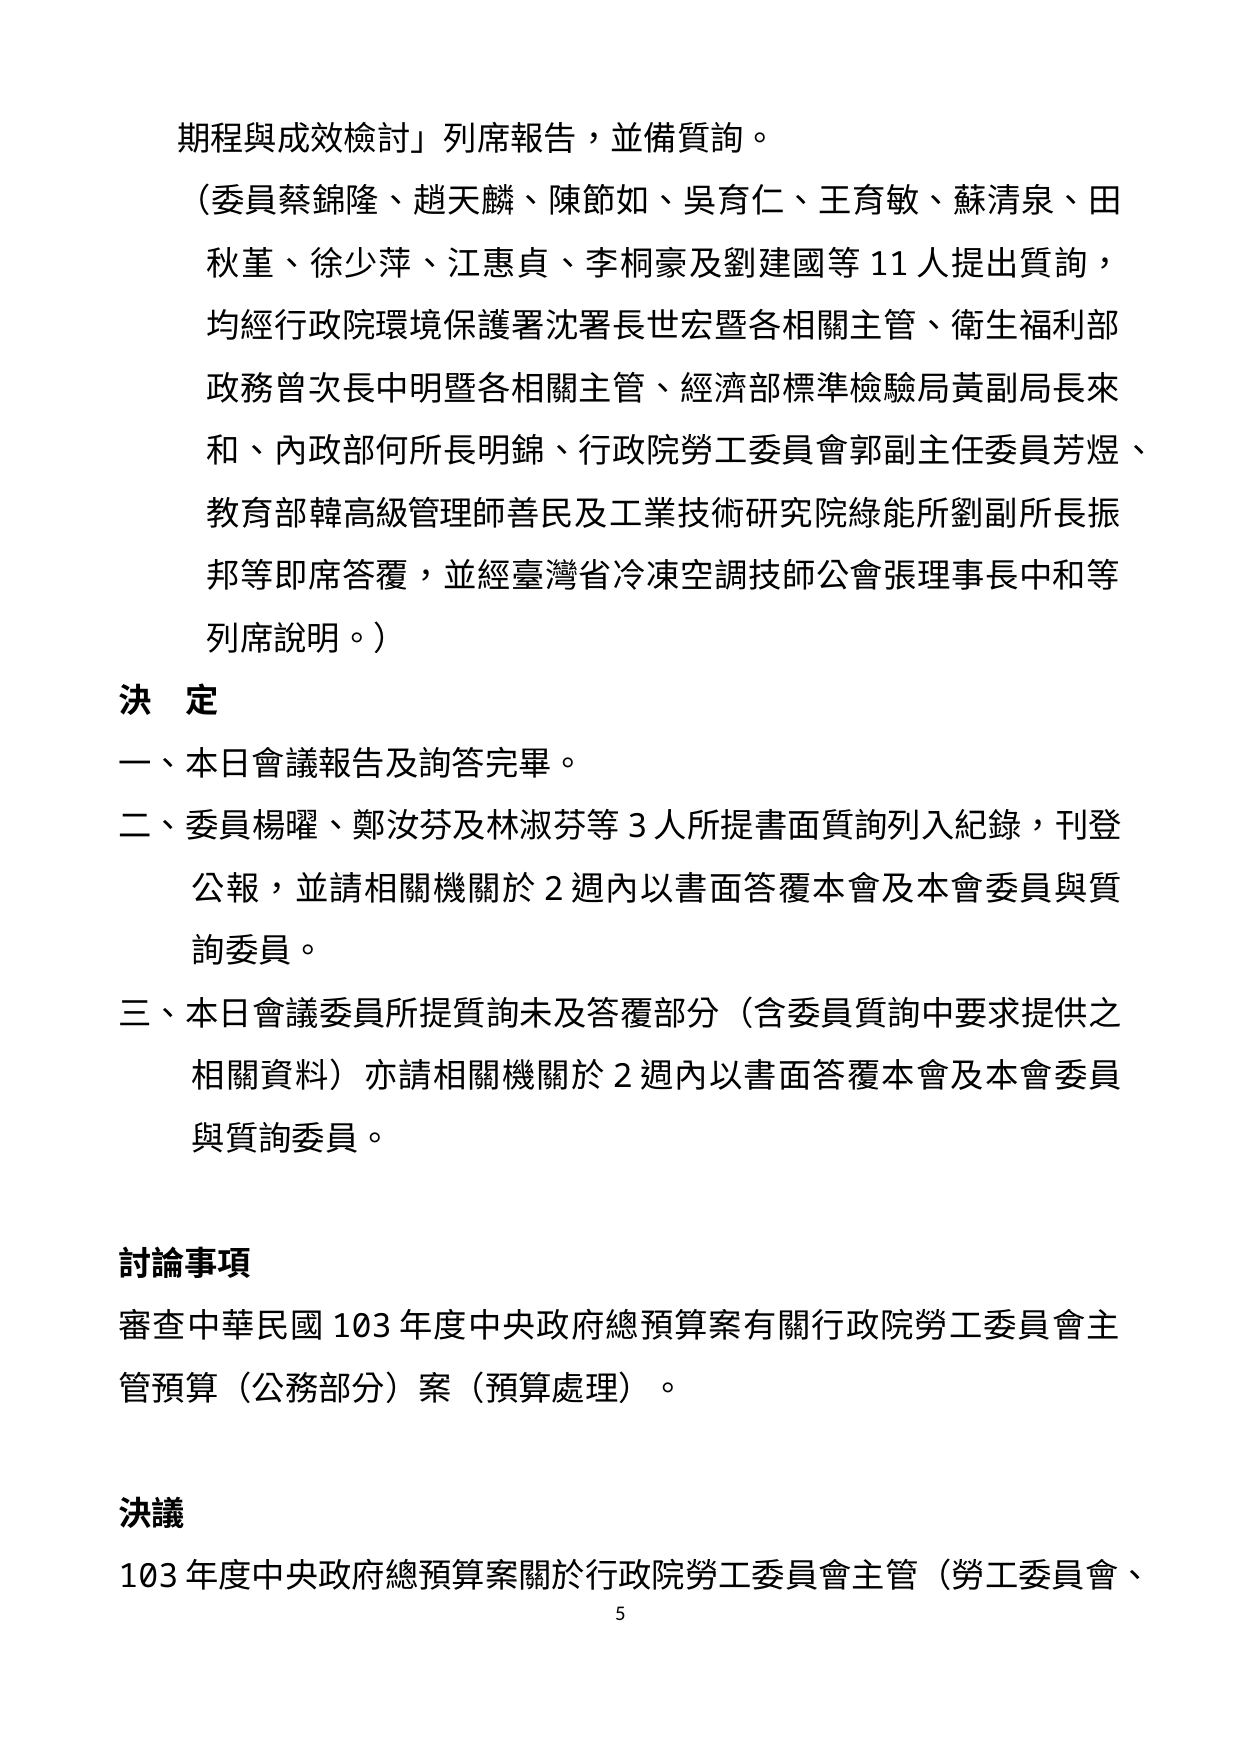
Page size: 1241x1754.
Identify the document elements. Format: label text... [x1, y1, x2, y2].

text 決議 [118, 1469, 1122, 1532]
text 討論事項 [118, 1219, 1122, 1282]
text 一、本日會議報告及詢答完畢。 [118, 719, 1122, 782]
text 期程與成效檢討」列席報告，並備質詢。 [118, 94, 1122, 157]
text 決 定 [118, 657, 1122, 719]
text 三、本日會議委員所提質詢未及答覆部分（含委員質詢中要求提供之相關資料）亦請相關機關於2週內以書面答覆本會及本會委員與質詢委員。 [118, 969, 1122, 1157]
text 審查中華民國103年度中央政府總預算案有關行政院勞工委員會主管預算（公務部分）案（預算處理）。 [118, 1282, 1122, 1407]
text （委員蔡錦隆、趙天麟、陳節如、吳育仁、王育敏、蘇清泉、田秋堇、徐少萍、江惠貞、李桐豪及劉建國等11人提出質詢，均經行政院環境保護署沈署長世宏暨各相關主管、衛生福利部政務曾次長中明暨各相關主管、經濟部標準檢驗局黃副局長來和、內政部何所長明錦、行政院勞工委員會郭副主任委員芳煜、教育部韓高級管理師善民及工業技術研究院綠能所劉副所長振邦等即席答覆，並經臺灣省冷凍空調技師公會張理事長中和等列席說明。） [177, 157, 1122, 657]
text 二、委員楊曜、鄭汝芬及林淑芬等3人所提書面質詢列入紀錄，刊登公報，並請相關機關於2週內以書面答覆本會及本會委員與質詢委員。 [118, 782, 1122, 969]
text 103年度中央政府總預算案關於行政院勞工委員會主管（勞工委員會、職業訓練局及所屬、勞工安全衛生研究所、勞工退休基金監理會）收支部分，處理結果： [118, 1532, 1122, 1594]
